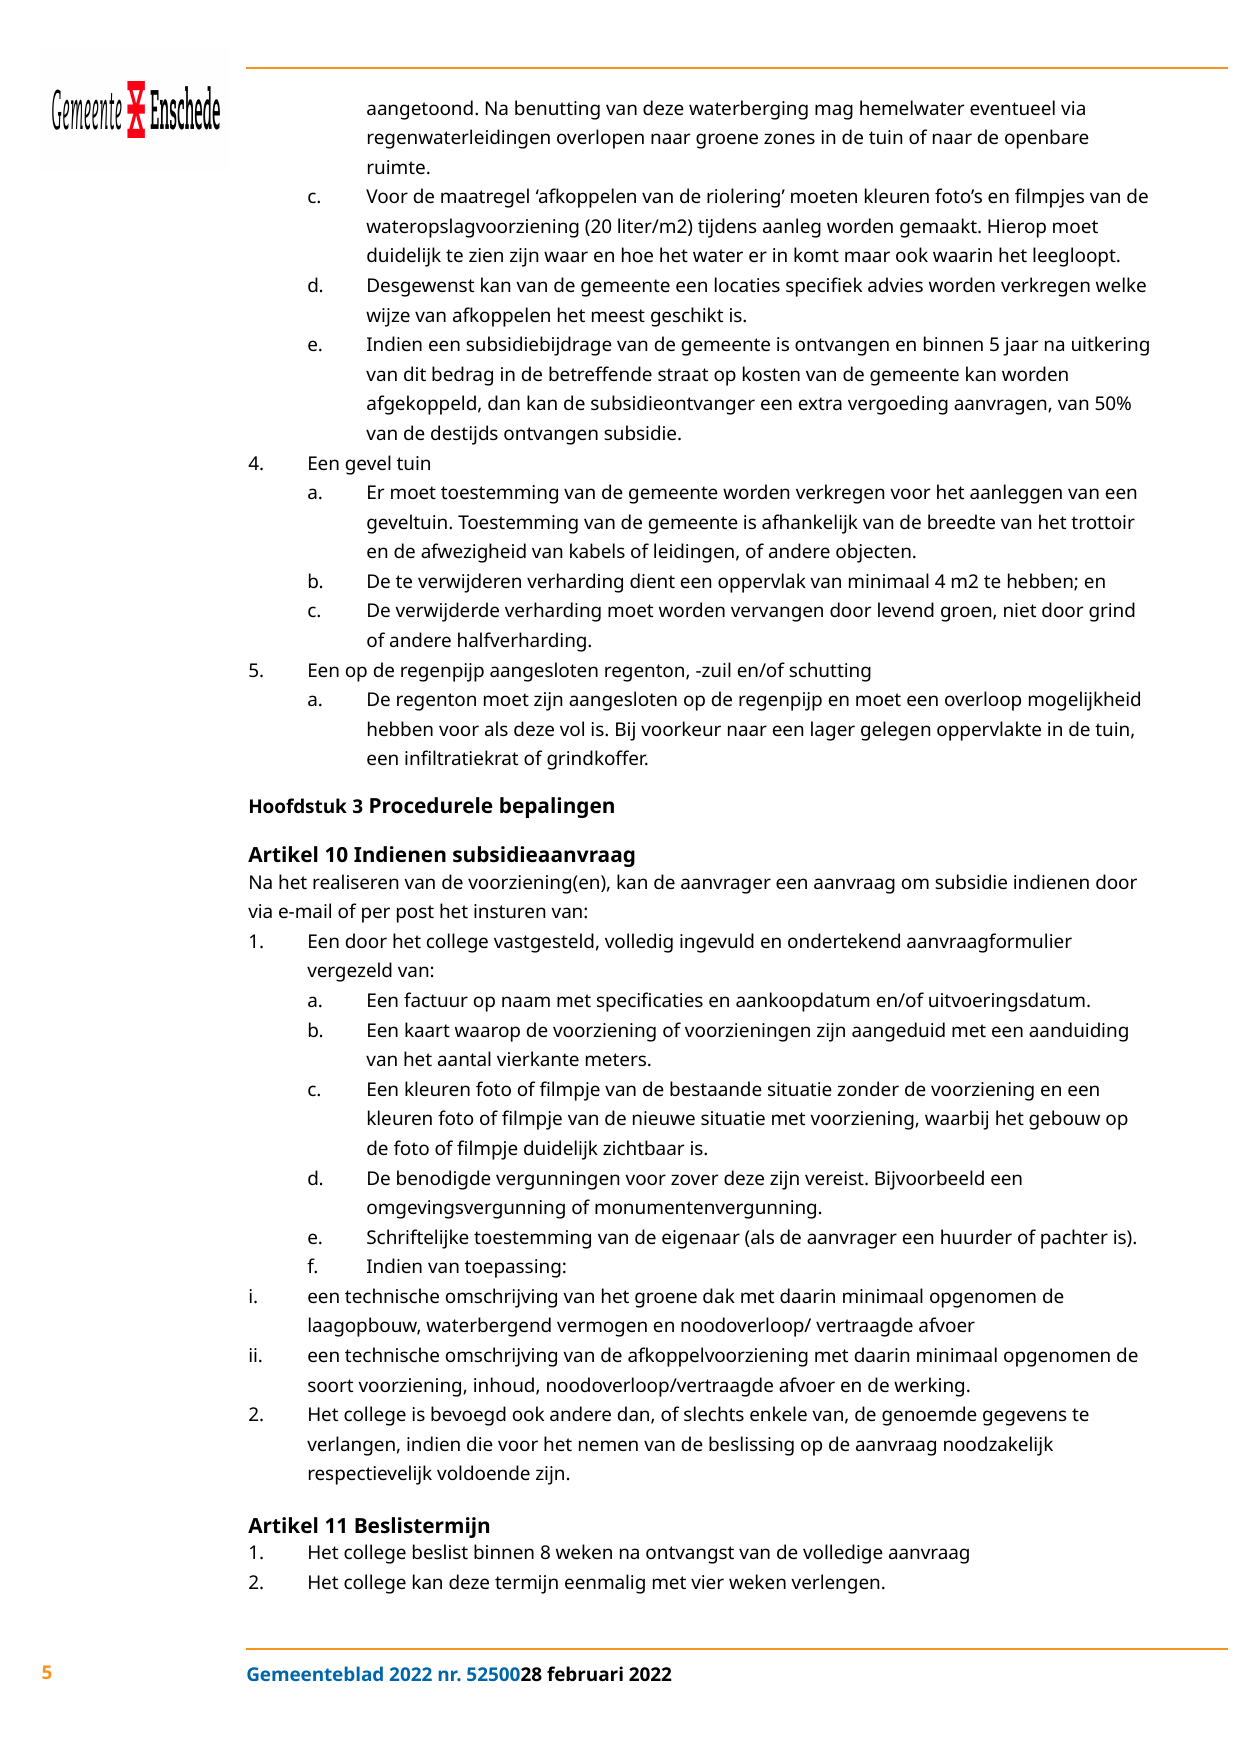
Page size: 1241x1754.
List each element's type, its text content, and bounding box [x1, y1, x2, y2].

list De verwijderde verharding moet worden vervangen door levend groen, niet door grind of andere halfverharding. [307, 598, 1152, 653]
list Het college is bevoegd ook andere dan, of slechts enkele van, de genoemde gegevens te verlangen, indien die voor het nemen van de beslissing op de aanvraag noodzakelijk respectievelijk voldoende zijn. [248, 1401, 1152, 1486]
text Hoofdstuk 3 Procedurele bepalingen [248, 791, 1152, 820]
list Een op de regenpijp aangesloten regenton, -zuil en/of schutting [248, 657, 1152, 683]
list Er moet toestemming van de gemeente worden verkregen voor het aanleggen van een geveltuin. Toestemming van de gemeente is afhankelijk van de breedte van het trottoir en de afwezigheid van kabels of leidingen, of andere objecten. [307, 479, 1152, 564]
list Desgewenst kan van de gemeente een locaties specifiek advies worden verkregen welke wijze van afkoppelen het meest geschikt is. [307, 272, 1152, 328]
list Het college kan deze termijn eenmalig met vier weken verlengen. [248, 1569, 1152, 1595]
list een technische omschrijving van het groene dak met daarin minimaal opgenomen de laagopbouw, waterbergend vermogen en noodoverloop/ vertraagde afvoer [248, 1283, 1152, 1338]
list een technische omschrijving van de afkoppelvoorziening met daarin minimaal opgenomen de soort voorziening, inhoud, noodoverloop/vertraagde afvoer en de werking. [248, 1342, 1152, 1398]
list Indien van toepassing: [307, 1253, 1152, 1279]
list Schriftelijke toestemming van de eigenaar (als de aanvrager een huurder of pachter is). [307, 1224, 1152, 1250]
text Artikel 11 Beslistermijn [248, 1511, 1152, 1539]
list Het college beslist binnen 8 weken na ontvangst van de volledige aanvraag [248, 1539, 1152, 1565]
list Indien een subsidiebijdrage van de gemeente is ontvangen en binnen 5 jaar na uitkering van dit bedrag in de betreffende straat op kosten van de gemeente kan worden afgekoppeld, dan kan de subsidieontvanger een extra vergoeding aanvragen, van 50% van de destijds ontvangen subsidie. [307, 331, 1152, 446]
list Een factuur op naam met specificaties en aankoopdatum en/of uitvoeringsdatum. [307, 987, 1152, 1013]
list Een gevel tuin [248, 450, 1152, 476]
list Een kaart waarop de voorziening of voorzieningen zijn aangeduid met een aanduiding van het aantal vierkante meters. [307, 1017, 1152, 1072]
list De te verwijderen verharding dient een oppervlak van minimaal 4 m2 te hebben; en [307, 568, 1152, 594]
text Na het realiseren van de voorziening(en), kan de aanvrager een aanvraag om subsidie indienen door via e-mail of per post het insturen van: [248, 869, 1152, 924]
list Een door het college vastgesteld, volledig ingevuld en ondertekend aanvraagformulier vergezeld van: [248, 928, 1152, 983]
text Artikel 10 Indienen subsidieaanvraag [248, 841, 1152, 869]
list Voor de maatregel ‘afkoppelen van de riolering’ moeten kleuren foto’s en filmpjes van de wateropslagvoorziening (20 liter/m2) tijdens aanleg worden gemaakt. Hierop moet duidelijk te zien zijn waar en hoe het water er in komt maar ook waarin het leegloopt. [307, 183, 1152, 268]
list aangetoond. Na benutting van deze waterberging mag hemelwater eventueel via regenwaterleidingen overlopen naar groene zones in de tuin of naar de openbare ruimte. [307, 95, 1152, 180]
list Een kleuren foto of filmpje van de bestaande situatie zonder de voorziening en een kleuren foto of filmpje van de nieuwe situatie met voorziening, waarbij het gebouw op de foto of filmpje duidelijk zichtbaar is. [307, 1076, 1152, 1161]
list De regenton moet zijn aangesloten op de regenpijp en moet een overloop mogelijkheid hebben voor als deze vol is. Bij voorkeur naar een lager gelegen oppervlakte in de tuin, een infiltratiekrat of grindkoffer. [307, 686, 1152, 771]
picture [41, 47, 231, 172]
list De benodigde vergunningen voor zover deze zijn vereist. Bijvoorbeeld een omgevingsvergunning of monumentenvergunning. [307, 1165, 1152, 1220]
